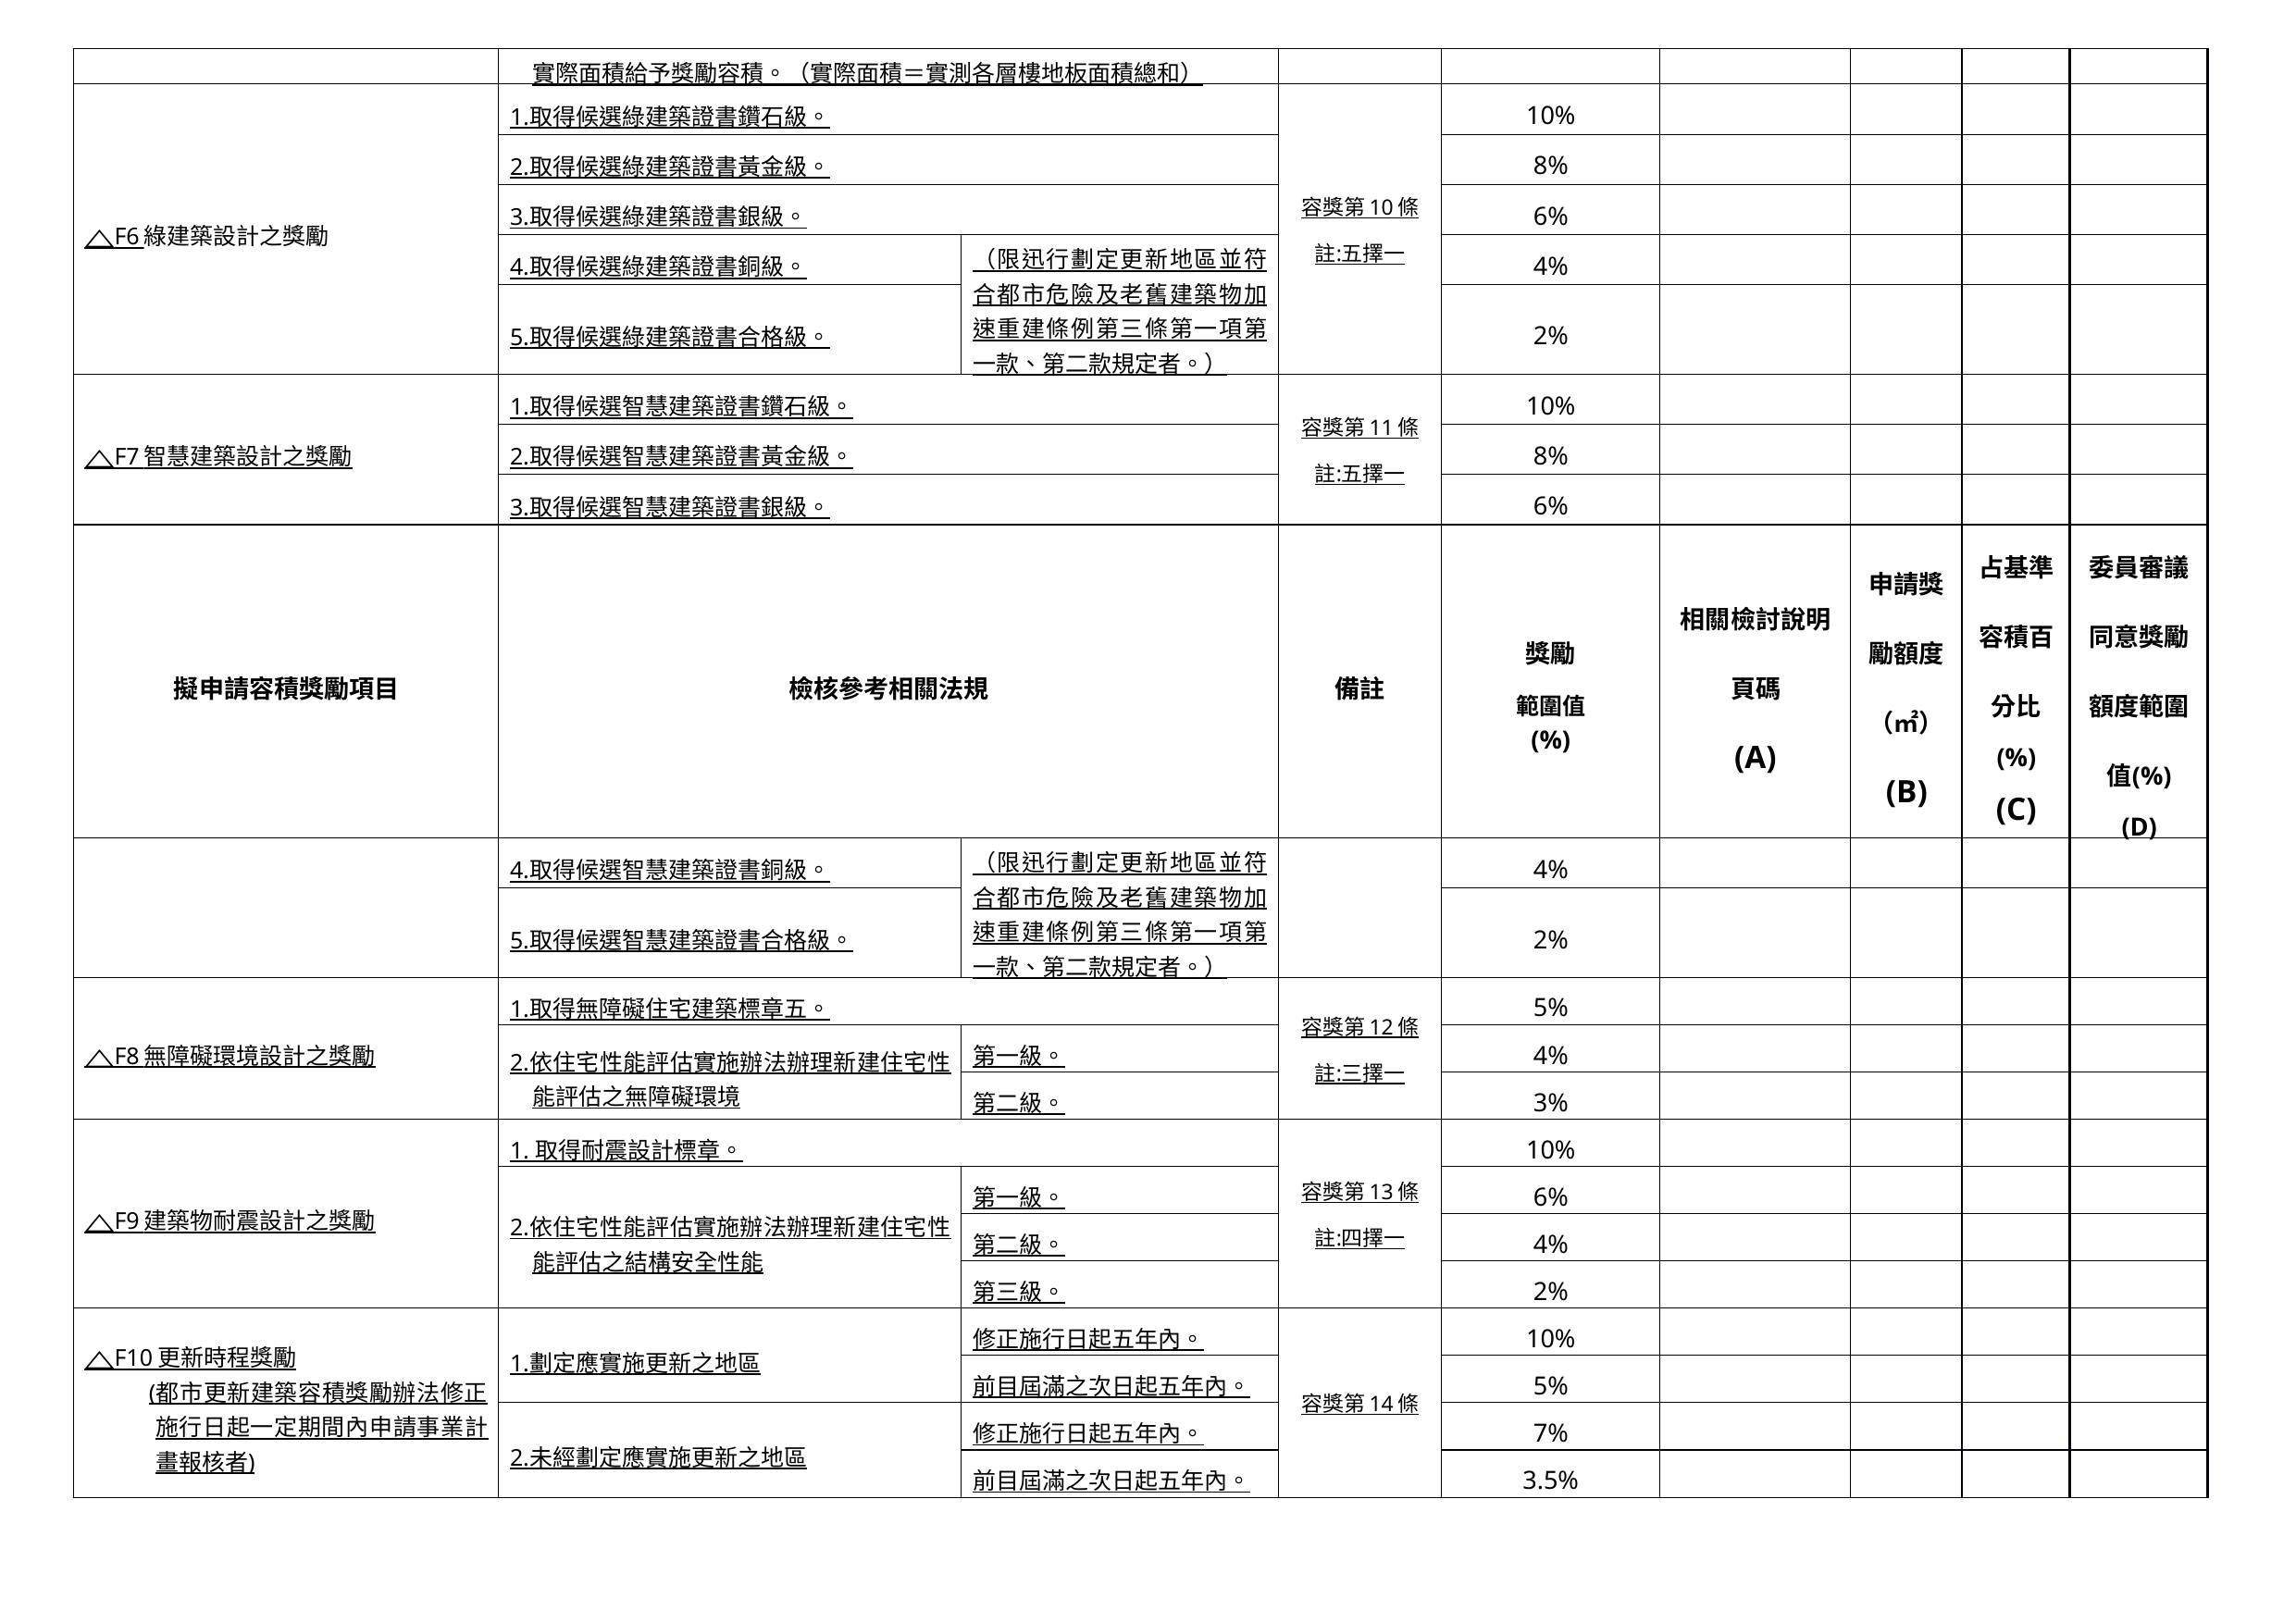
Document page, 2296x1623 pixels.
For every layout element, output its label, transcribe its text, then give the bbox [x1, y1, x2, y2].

table_cell 2.取得候選綠建築證書黃金級。 [499, 135, 1278, 184]
table_cell 備註 [1279, 526, 1441, 837]
table_cell △F10更新時程獎勵 (都市更新建築容積獎勵辦法修正施行日起一定期間內申請事業計畫報核者) [74, 1308, 498, 1496]
table_cell 前目屆滿之次日起五年內。 [962, 1356, 1278, 1402]
table_cell [2071, 49, 2206, 83]
table_cell [1851, 49, 1961, 83]
table_cell [1963, 1025, 2068, 1072]
table_cell [1851, 978, 1961, 1024]
table_cell [1660, 1261, 1850, 1307]
table_cell 實際面積給予獎勵容積。（實際面積＝實測各層樓地板面積總和） [499, 49, 1278, 83]
table_cell 3.5% [1442, 1451, 1659, 1496]
table_cell 獎勵 範圍值 (%) [1442, 526, 1659, 837]
table_cell [1963, 1356, 2068, 1402]
table_cell 前目屆滿之次日起五年內。 [962, 1451, 1278, 1496]
table_cell △F6綠建築設計之獎勵 [74, 84, 498, 374]
table_cell 第一級。 [962, 1025, 1278, 1072]
table_cell 容獎第11條 註:五擇一 [1279, 375, 1441, 524]
table_cell [1660, 1167, 1850, 1213]
table_cell 4% [1442, 1025, 1659, 1072]
table_cell [1963, 1261, 2068, 1307]
table_cell [1851, 1120, 1961, 1166]
table_cell [1963, 888, 2068, 977]
table_cell [1442, 49, 1659, 83]
table_cell 修正施行日起五年內。 [962, 1308, 1278, 1355]
table_cell [1963, 1072, 2068, 1119]
table_cell 10% [1442, 375, 1659, 424]
table_cell [1660, 475, 1850, 524]
table_cell [2071, 475, 2206, 524]
table_cell [1660, 49, 1850, 83]
table_cell △F9建築物耐震設計之獎勵 [74, 1120, 498, 1307]
table_cell [1279, 49, 1441, 83]
table_cell 1. 取得耐震設計標章。 [499, 1120, 1278, 1166]
table_cell （限迅行劃定更新地區並符合都市危險及老舊建築物加速重建條例第三條第一項第一款、第二款規定者。） [962, 838, 1278, 977]
table_cell [1963, 49, 2068, 83]
table_cell 6% [1442, 185, 1659, 234]
table_cell [1660, 1214, 1850, 1260]
table_cell 3.取得候選綠建築證書銀級。 [499, 185, 1278, 234]
table_cell [1660, 84, 1850, 133]
table_cell [1660, 1120, 1850, 1166]
table_cell 1.取得候選智慧建築證書鑽石級。 [499, 375, 1278, 424]
table_cell [1851, 1308, 1961, 1355]
table_cell 10% [1442, 1308, 1659, 1355]
table_cell △F7智慧建築設計之獎勵 [74, 375, 498, 524]
table_cell 6% [1442, 1167, 1659, 1213]
table_cell [1851, 425, 1961, 474]
table_cell 7% [1442, 1403, 1659, 1449]
table_cell [2071, 1214, 2206, 1260]
table_cell 5% [1442, 978, 1659, 1024]
table_cell [1660, 185, 1850, 234]
table_cell [1963, 838, 2068, 887]
table_cell [1963, 285, 2068, 374]
table_cell 4.取得候選綠建築證書銅級。 [499, 235, 961, 284]
table_cell [1851, 1025, 1961, 1072]
table_cell [1660, 425, 1850, 474]
table_cell [1851, 84, 1961, 133]
table_cell [2071, 425, 2206, 474]
table_cell 委員審議同意獎勵額度範圍值(%) (D) [2071, 526, 2206, 837]
table_cell [1851, 888, 1961, 977]
table_cell [1963, 84, 2068, 133]
table_cell [2071, 185, 2206, 234]
table_cell 2% [1442, 888, 1659, 977]
table_cell 第三級。 [962, 1261, 1278, 1307]
table_cell 4% [1442, 235, 1659, 284]
table_cell 1.劃定應實施更新之地區 [499, 1308, 961, 1402]
table_cell [1660, 888, 1850, 977]
table_cell [1963, 1451, 2068, 1496]
table_cell [1660, 1025, 1850, 1072]
table_cell [1963, 135, 2068, 184]
table_cell [74, 49, 498, 83]
table_cell 8% [1442, 135, 1659, 184]
table_cell [2071, 1356, 2206, 1402]
table_cell 修正施行日起五年內。 [962, 1403, 1278, 1449]
table_cell [2071, 888, 2206, 977]
table_cell [1963, 978, 2068, 1024]
table_cell 1.取得候選綠建築證書鑽石級。 [499, 84, 1278, 133]
table_cell [1851, 135, 1961, 184]
table_cell [1963, 425, 2068, 474]
table_cell [2071, 135, 2206, 184]
table_cell [1851, 1214, 1961, 1260]
table_cell 5% [1442, 1356, 1659, 1402]
table_cell 8% [1442, 425, 1659, 474]
table_cell [1851, 285, 1961, 374]
table_cell [2071, 1403, 2206, 1449]
table_cell 10% [1442, 84, 1659, 133]
table_cell 第二級。 [962, 1214, 1278, 1260]
table_cell 2.依住宅性能評估實施辦法辦理新建住宅性能評估之結構安全性能 [499, 1167, 961, 1307]
table_cell [1660, 1072, 1850, 1119]
table_cell [2071, 838, 2206, 887]
table_cell [1660, 375, 1850, 424]
table_cell （限迅行劃定更新地區並符合都市危險及老舊建築物加速重建條例第三條第一項第一款、第二款規定者。） [962, 235, 1278, 374]
table_cell 5.取得候選智慧建築證書合格級。 [499, 888, 961, 977]
table_cell [1851, 375, 1961, 424]
table_cell [1660, 285, 1850, 374]
table_cell 5.取得候選綠建築證書合格級。 [499, 285, 961, 374]
table_cell 容獎第14條 [1279, 1308, 1441, 1496]
table_cell [2071, 1167, 2206, 1213]
table_cell [1963, 375, 2068, 424]
table_cell [2071, 978, 2206, 1024]
table_cell [1963, 1167, 2068, 1213]
table_cell [1963, 1214, 2068, 1260]
table_cell 1.取得無障礙住宅建築標章五。 [499, 978, 1278, 1024]
table_cell 容獎第13條 註:四擇一 [1279, 1120, 1441, 1307]
table_cell [2071, 1261, 2206, 1307]
table_cell [1851, 1451, 1961, 1496]
table_cell 6% [1442, 475, 1659, 524]
table_cell [1851, 235, 1961, 284]
table_cell [74, 838, 498, 977]
table_cell 3% [1442, 1072, 1659, 1119]
table_cell 10% [1442, 1120, 1659, 1166]
table_cell 4% [1442, 1214, 1659, 1260]
table_cell [1660, 838, 1850, 887]
table_cell [2071, 285, 2206, 374]
table_cell 檢核參考相關法規 [499, 526, 1278, 837]
table_cell [1851, 185, 1961, 234]
table_cell 3.取得候選智慧建築證書銀級。 [499, 475, 1278, 524]
table_cell [2071, 84, 2206, 133]
table_cell 2.取得候選智慧建築證書黃金級。 [499, 425, 1278, 474]
table_cell △F8無障礙環境設計之獎勵 [74, 978, 498, 1119]
table_cell [1851, 1356, 1961, 1402]
table_cell [1851, 475, 1961, 524]
table_cell [1279, 838, 1441, 977]
table_cell [1660, 1308, 1850, 1355]
table_cell [2071, 1025, 2206, 1072]
table_cell [1963, 1120, 2068, 1166]
table_cell [1851, 1403, 1961, 1449]
table_cell [2071, 1308, 2206, 1355]
table_cell 4.取得候選智慧建築證書銅級。 [499, 838, 961, 887]
table_cell [1660, 978, 1850, 1024]
table_cell [1851, 838, 1961, 887]
table_cell [1660, 235, 1850, 284]
table_cell [1963, 475, 2068, 524]
table_cell [2071, 235, 2206, 284]
table_cell [1660, 135, 1850, 184]
table_cell [1963, 235, 2068, 284]
table_cell [1660, 1451, 1850, 1496]
table_cell [1851, 1261, 1961, 1307]
table_cell 第二級。 [962, 1072, 1278, 1119]
table_cell 2.依住宅性能評估實施辦法辦理新建住宅性能評估之無障礙環境 [499, 1025, 961, 1119]
table_cell [1963, 185, 2068, 234]
table_cell [1851, 1072, 1961, 1119]
table_cell [1660, 1403, 1850, 1449]
table_cell 容獎第10條 註:五擇一 [1279, 84, 1441, 374]
table_cell 占基準容積百分比(%) (C) [1963, 526, 2068, 837]
table_cell [1851, 1167, 1961, 1213]
table_cell [2071, 375, 2206, 424]
table_cell [1660, 1356, 1850, 1402]
table_cell 第一級。 [962, 1167, 1278, 1213]
table_cell 2% [1442, 285, 1659, 374]
table_cell [2071, 1072, 2206, 1119]
table_cell 2% [1442, 1261, 1659, 1307]
table_cell 申請獎勵額度（㎡） (B) [1851, 526, 1961, 837]
table_cell 2.未經劃定應實施更新之地區 [499, 1403, 961, 1496]
table_cell [2071, 1451, 2206, 1496]
table_cell 相關檢討說明頁碼 (A) [1660, 526, 1850, 837]
table_cell 4% [1442, 838, 1659, 887]
table_cell 容獎第12條 註:三擇一 [1279, 978, 1441, 1119]
table_cell [1963, 1308, 2068, 1355]
table_cell [1963, 1403, 2068, 1449]
table_cell [2071, 1120, 2206, 1166]
table_cell 擬申請容積獎勵項目 [74, 526, 498, 837]
